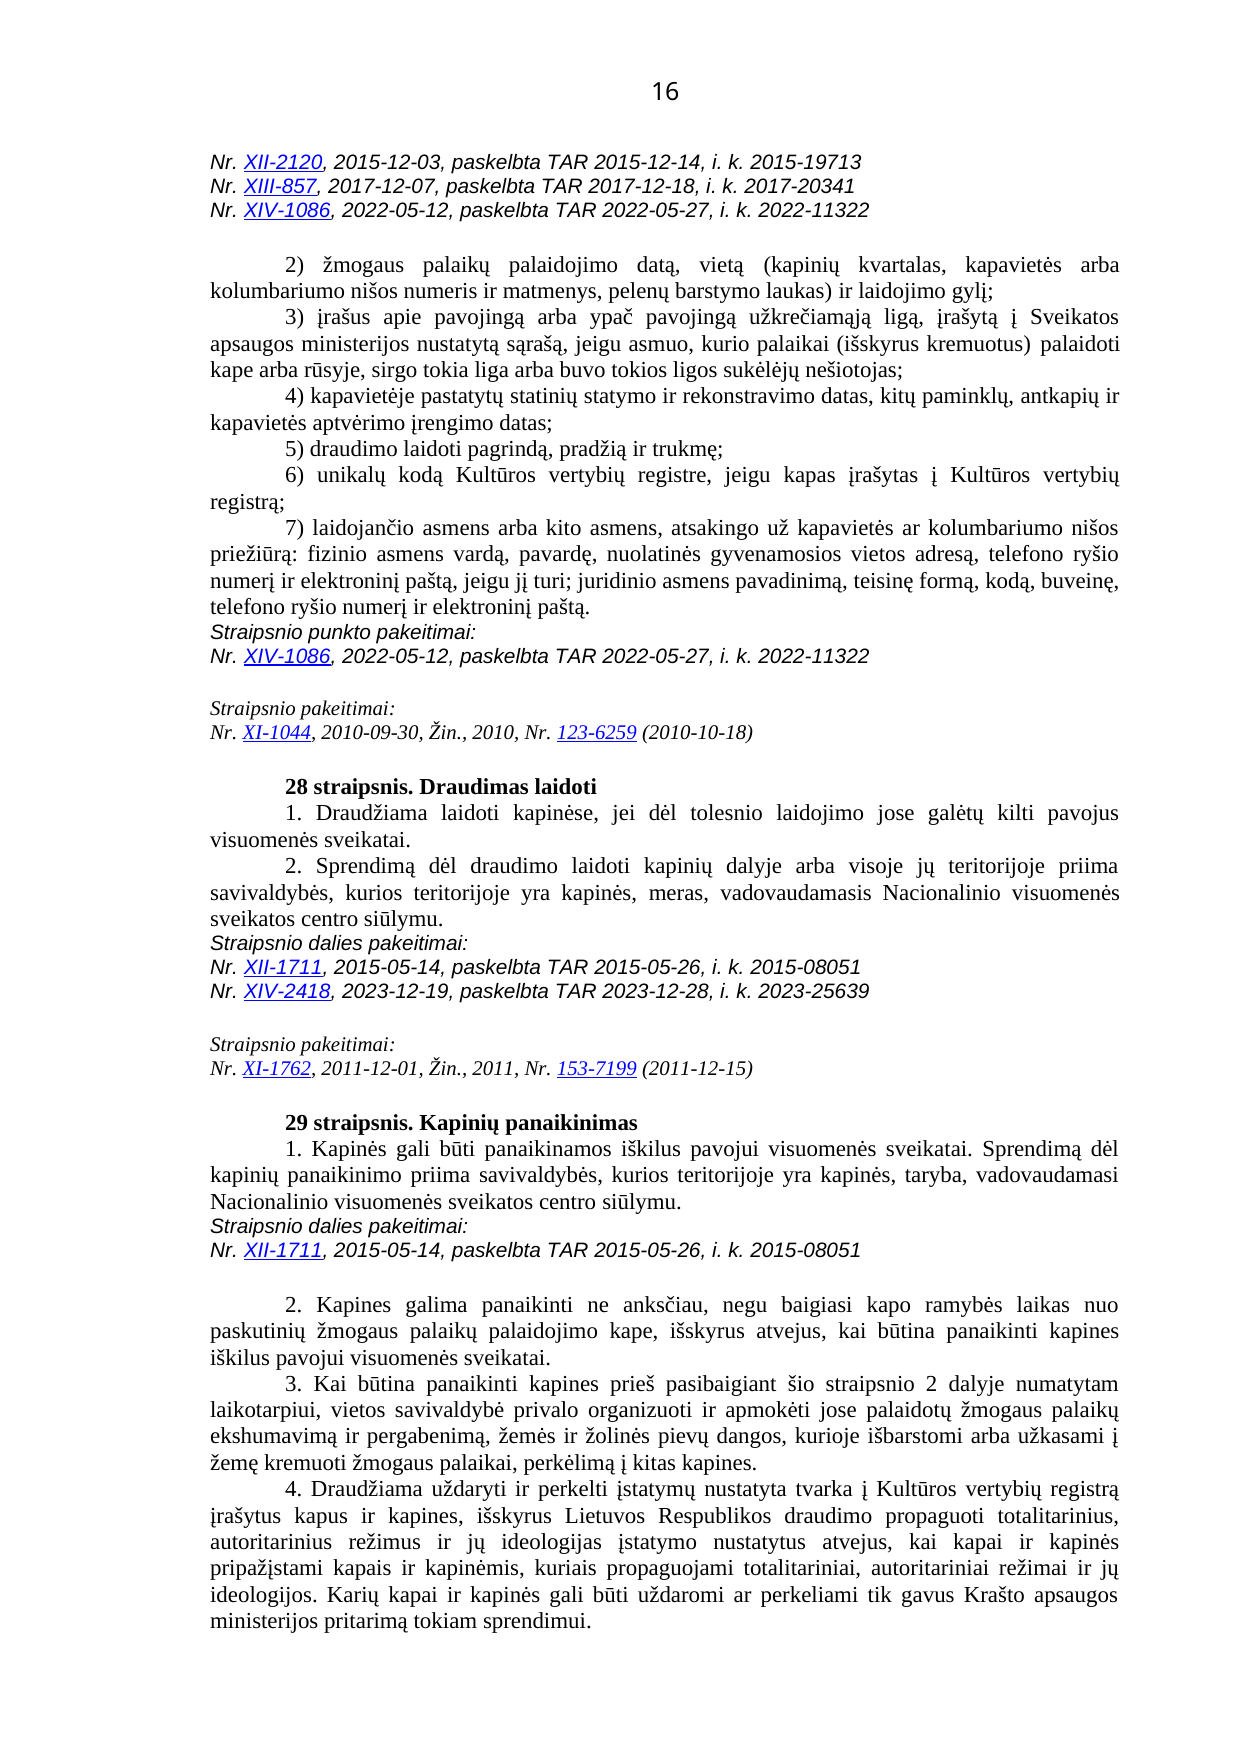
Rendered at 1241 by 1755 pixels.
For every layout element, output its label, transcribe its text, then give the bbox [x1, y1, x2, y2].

text Nr. XII-1711, 2015-05-14, paskelbta TAR 2015-05-26, i. k. 2015-08051 [210, 955, 1120, 979]
text Nr. XI-1762, 2011-12-01, Žin., 2011, Nr. 153-7199 (2011-12-15) [210, 1056, 1120, 1080]
text Nr. XIV-1086, 2022-05-12, paskelbta TAR 2022-05-27, i. k. 2022-11322 [210, 643, 1120, 667]
text 1. Kapinės gali būti panaikinamos iškilus pavojui visuomenės sveikatai. Sprendimą dėl kapinių panaikinimo priima savivaldybės, kurios teritorijoje yra kapinės, taryba, vadovaudamasi Nacionalinio visuomenės sveikatos centro siūlymu. [210, 1135, 1120, 1214]
text 1. Draudžiama laidoti kapinėse, jei dėl tolesnio laidojimo jose galėtų kilti pavojus visuomenės sveikatai. [210, 799, 1120, 852]
text Straipsnio dalies pakeitimai: [210, 1214, 1120, 1238]
text 3. Kai būtina panaikinti kapines prieš pasibaigiant šio straipsnio 2 dalyje numatytam laikotarpiui, vietos savivaldybė privalo organizuoti ir apmokėti jose palaidotų žmogaus palaikų ekshumavimą ir pergabenimą, žemės ir žolinės pievų dangos, kurioje išbarstomi arba užkasami į žemę kremuoti žmogaus palaikai, perkėlimą į kitas kapines. [210, 1370, 1120, 1475]
text Nr. XIV-2418, 2023-12-19, paskelbta TAR 2023-12-28, i. k. 2023-25639 [210, 979, 1120, 1003]
text 6) unikalų kodą Kultūros vertybių registre, jeigu kapas įrašytas į Kultūros vertybių registrą; [210, 461, 1120, 514]
text Nr. XII-1711, 2015-05-14, paskelbta TAR 2015-05-26, i. k. 2015-08051 [210, 1238, 1120, 1262]
text 7) laidojančio asmens arba kito asmens, atsakingo už kapavietės ar kolumbariumo nišos priežiūrą: fizinio asmens vardą, pavardę, nuolatinės gyvenamosios vietos adresą, telefono ryšio numerį ir elektroninį paštą, jeigu jį turi; juridinio asmens pavadinimą, teisinę formą, kodą, buveinę, telefono ryšio numerį ir elektroninį paštą. [210, 514, 1120, 619]
text Nr. XI-1044, 2010-09-30, Žin., 2010, Nr. 123-6259 (2010-10-18) [210, 720, 1120, 744]
text Straipsnio pakeitimai: [210, 1032, 1120, 1056]
text 2) žmogaus palaikų palaidojimo datą, vietą (kapinių kvartalas, kapavietės arba kolumbariumo nišos numeris ir matmenys, pelenų barstymo laukas) ir laidojimo gylį; [210, 251, 1120, 303]
text 5) draudimo laidoti pagrindą, pradžią ir trukmę; [210, 435, 1120, 461]
text 2. Kapines galima panaikinti ne anksčiau, negu baigiasi kapo ramybės laikas nuo paskutinių žmogaus palaikų palaidojimo kape, išskyrus atvejus, kai būtina panaikinti kapines iškilus pavojui visuomenės sveikatai. [210, 1291, 1120, 1370]
text 2. Sprendimą dėl draudimo laidoti kapinių dalyje arba visoje jų teritorijoje priima savivaldybės, kurios teritorijoje yra kapinės, meras, vadovaudamasis Nacionalinio visuomenės sveikatos centro siūlymu. [210, 852, 1120, 931]
text 3) įrašus apie pavojingą arba ypač pavojingą užkrečiamąją ligą, įrašytą į Sveikatos apsaugos ministerijos nustatytą sąrašą, jeigu asmuo, kurio palaikai (išskyrus kremuotus) palaidoti kape arba rūsyje, sirgo tokia liga arba buvo tokios ligos sukėlėjų nešiotojas; [210, 303, 1120, 382]
text 29 straipsnis. Kapinių panaikinimas [210, 1109, 1120, 1135]
text Nr. XII-2120, 2015-12-03, paskelbta TAR 2015-12-14, i. k. 2015-19713 [210, 150, 1120, 174]
text Nr. XIII-857, 2017-12-07, paskelbta TAR 2017-12-18, i. k. 2017-20341 [210, 174, 1120, 198]
text Nr. XIV-1086, 2022-05-12, paskelbta TAR 2022-05-27, i. k. 2022-11322 [210, 198, 1120, 222]
text 4) kapavietėje pastatytų statinių statymo ir rekonstravimo datas, kitų paminklų, antkapių ir kapavietės aptvėrimo įrengimo datas; [210, 382, 1120, 435]
text Straipsnio punkto pakeitimai: [210, 619, 1120, 643]
text Straipsnio dalies pakeitimai: [210, 931, 1120, 955]
text Straipsnio pakeitimai: [210, 696, 1120, 720]
text 28 straipsnis. Draudimas laidoti [210, 773, 1120, 799]
text 4. Draudžiama uždaryti ir perkelti įstatymų nustatyta tvarka į Kultūros vertybių registrą įrašytus kapus ir kapines, išskyrus Lietuvos Respublikos draudimo propaguoti totalitarinius, autoritarinius režimus ir jų ideologijas įstatymo nustatytus atvejus, kai kapai ir kapinės pripažįstami kapais ir kapinėmis, kuriais propaguojami totalitariniai, autoritariniai režimai ir jų ideologijos. Karių kapai ir kapinės gali būti uždaromi ar perkeliami tik gavus Krašto apsaugos ministerijos pritarimą tokiam sprendimui. [210, 1475, 1120, 1633]
